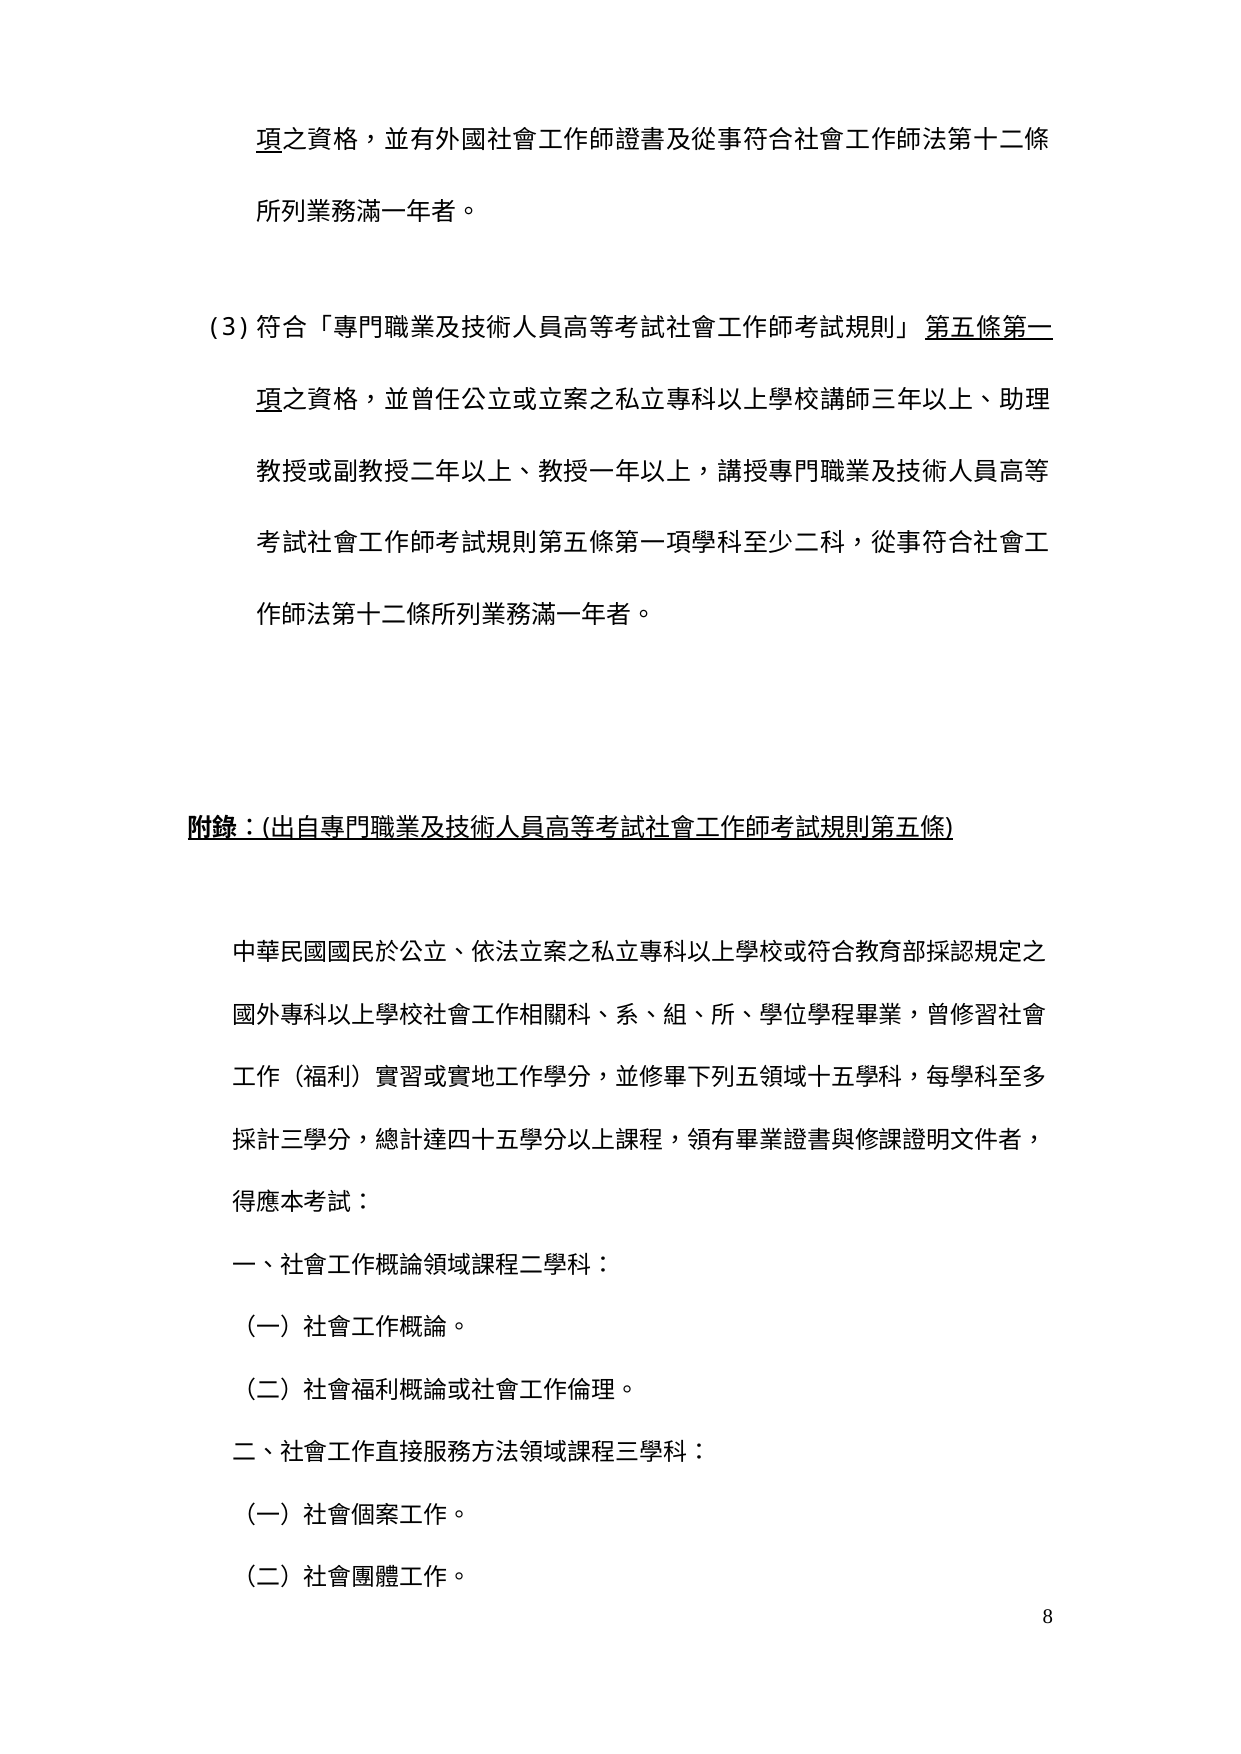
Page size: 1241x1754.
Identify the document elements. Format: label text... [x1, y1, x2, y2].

text 一、社會工作概論領域課程二學科： [232, 1221, 1053, 1284]
text （二）社會團體工作。 [232, 1534, 1053, 1596]
list 符合「專門職業及技術人員高等考試社會工作師考試規則」第五條第一項之資格，並曾任公立或立案之私立專科以上學校講師三年以上、助理教授或副教授二年以上、教授一年以上，講授專門職業及技術人員高等考試社會工作師考試規則第五條第一項學科至少二科，從事符合社會工作師法第十二條所列業務滿一年者。 [206, 284, 1053, 634]
text 附錄：(出自專門職業及技術人員高等考試社會工作師考試規則第五條) [187, 784, 1053, 846]
text 中華民國國民於公立、依法立案之私立專科以上學校或符合教育部採認規定之國外專科以上學校社會工作相關科、系、組、所、學位學程畢業，曾修習社會工作（福利）實習或實地工作學分，並修畢下列五領域十五學科，每學科至多採計三學分，總計達四十五學分以上課程，領有畢業證書與修課證明文件者，得應本考試： [232, 909, 1053, 1221]
text （二）社會福利概論或社會工作倫理。 [232, 1346, 1053, 1409]
text （一）社會工作概論。 [232, 1284, 1053, 1346]
text （一）社會個案工作。 [232, 1471, 1053, 1534]
text 二、社會工作直接服務方法領域課程三學科： [232, 1409, 1053, 1471]
list 項之資格，並有外國社會工作師證書及從事符合社會工作師法第十二條所列業務滿一年者。 [206, 96, 1053, 231]
